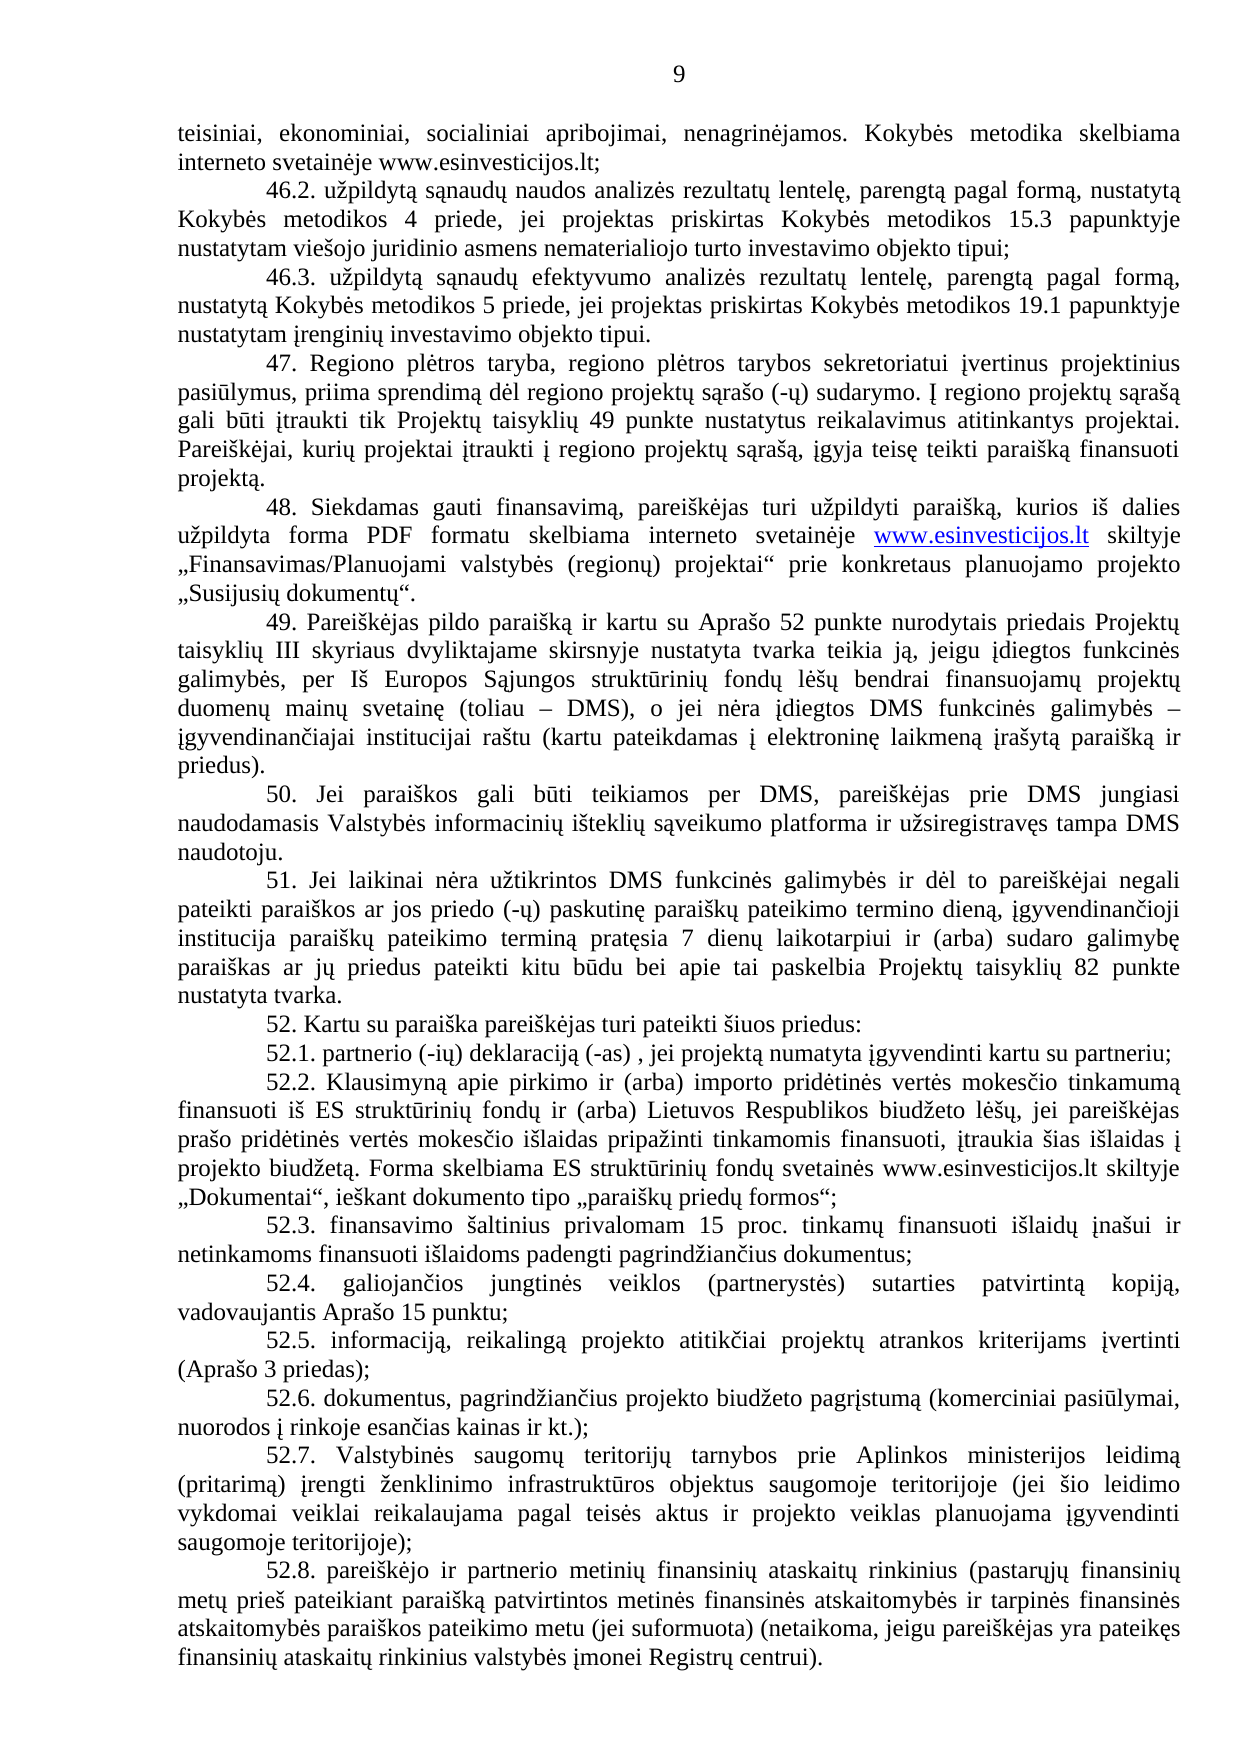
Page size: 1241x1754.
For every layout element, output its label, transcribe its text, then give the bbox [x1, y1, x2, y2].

text 48. Siekdamas gauti finansavimą, pareiškėjas turi užpildyti paraišką, kurios iš dalies užpildyta forma PDF formatu skelbiama interneto svetainėje www.esinvesticijos.lt skiltyje „Finansavimas/Planuojami valstybės (regionų) projektai“ prie konkretaus planuojamo projekto „Susijusių dokumentų“. [177, 492, 1181, 607]
text 52. Kartu su paraiška pareiškėjas turi pateikti šiuos priedus: [177, 1009, 1181, 1038]
text 52.3. finansavimo šaltinius privalomam 15 proc. tinkamų finansuoti išlaidų įnašui ir netinkamoms finansuoti išlaidoms padengti pagrindžiančius dokumentus; [177, 1211, 1181, 1268]
text 47. Regiono plėtros taryba, regiono plėtros tarybos sekretoriatui įvertinus projektinius pasiūlymus, priima sprendimą dėl regiono projektų sąrašo (-ų) sudarymo. Į regiono projektų sąrašą gali būti įtraukti tik Projektų taisyklių 49 punkte nustatytus reikalavimus atitinkantys projektai. Pareiškėjai, kurių projektai įtraukti į regiono projektų sąrašą, įgyja teisę teikti paraišką finansuoti projektą. [177, 348, 1181, 492]
text 46.2. užpildytą sąnaudų naudos analizės rezultatų lentelę, parengtą pagal formą, nustatytą Kokybės metodikos 4 priede, jei projektas priskirtas Kokybės metodikos 15.3 papunktyje nustatytam viešojo juridinio asmens nematerialiojo turto investavimo objekto tipui; [177, 176, 1181, 262]
text 49. Pareiškėjas pildo paraišką ir kartu su Aprašo 52 punkte nurodytais priedais Projektų taisyklių III skyriaus dvyliktajame skirsnyje nustatyta tvarka teikia ją, jeigu įdiegtos funkcinės galimybės, per Iš Europos Sąjungos struktūrinių fondų lėšų bendrai finansuojamų projektų duomenų mainų svetainę (toliau – DMS), o jei nėra įdiegtos DMS funkcinės galimybės –įgyvendinančiajai institucijai raštu (kartu pateikdamas į elektroninę laikmeną įrašytą paraišką ir priedus). [177, 607, 1181, 779]
text 52.4. galiojančios jungtinės veiklos (partnerystės) sutarties patvirtintą kopiją, vadovaujantis Aprašo 15 punktu; [177, 1268, 1181, 1326]
text 52.7. Valstybinės saugomų teritorijų tarnybos prie Aplinkos ministerijos leidimą (pritarimą) įrengti ženklinimo infrastruktūros objektus saugomoje teritorijoje (jei šio leidimo vykdomai veiklai reikalaujama pagal teisės aktus ir projekto veiklas planuojama įgyvendinti saugomoje teritorijoje); [177, 1441, 1181, 1556]
text 50. Jei paraiškos gali būti teikiamos per DMS, pareiškėjas prie DMS jungiasi naudodamasis Valstybės informacinių išteklių sąveikumo platforma ir užsiregistravęs tampa DMS naudotoju. [177, 779, 1181, 866]
text 52.5. informaciją, reikalingą projekto atitikčiai projektų atrankos kriterijams įvertinti (Aprašo 3 priedas); [177, 1326, 1181, 1383]
text 46.3. užpildytą sąnaudų efektyvumo analizės rezultatų lentelę, parengtą pagal formą, nustatytą Kokybės metodikos 5 priede, jei projektas priskirtas Kokybės metodikos 19.1 papunktyje nustatytam įrenginių investavimo objekto tipui. [177, 262, 1181, 348]
text 52.6. dokumentus, pagrindžiančius projekto biudžeto pagrįstumą (komerciniai pasiūlymai, nuorodos į rinkoje esančias kainas ir kt.); [177, 1383, 1181, 1441]
text 51. Jei laikinai nėra užtikrintos DMS funkcinės galimybės ir dėl to pareiškėjai negali pateikti paraiškos ar jos priedo (-ų) paskutinę paraiškų pateikimo termino dieną, įgyvendinančioji institucija paraiškų pateikimo terminą pratęsia 7 dienų laikotarpiui ir (arba) sudaro galimybę paraiškas ar jų priedus pateikti kitu būdu bei apie tai paskelbia Projektų taisyklių 82 punkte nustatyta tvarka. [177, 866, 1181, 1009]
text 52.2. Klausimyną apie pirkimo ir (arba) importo pridėtinės vertės mokesčio tinkamumą finansuoti iš ES struktūrinių fondų ir (arba) Lietuvos Respublikos biudžeto lėšų, jei pareiškėjas prašo pridėtinės vertės mokesčio išlaidas pripažinti tinkamomis finansuoti, įtraukia šias išlaidas į projekto biudžetą. Forma skelbiama ES struktūrinių fondų svetainės www.esinvesticijos.lt skiltyje „Dokumentai“, ieškant dokumento tipo „paraiškų priedų formos“; [177, 1067, 1181, 1211]
text teisiniai, ekonominiai, socialiniai apribojimai, nenagrinėjamos. Kokybės metodika skelbiama interneto svetainėje www.esinvesticijos.lt; [177, 118, 1181, 176]
text 52.1. partnerio (-ių) deklaraciją (-as) , jei projektą numatyta įgyvendinti kartu su partneriu; [177, 1038, 1181, 1067]
text 52.8. pareiškėjo ir partnerio metinių finansinių ataskaitų rinkinius (pastarųjų finansinių metų prieš pateikiant paraišką patvirtintos metinės finansinės atskaitomybės ir tarpinės finansinės atskaitomybės paraiškos pateikimo metu (jei suformuota) (netaikoma, jeigu pareiškėjas yra pateikęs finansinių ataskaitų rinkinius valstybės įmonei Registrų centrui). [177, 1556, 1181, 1671]
